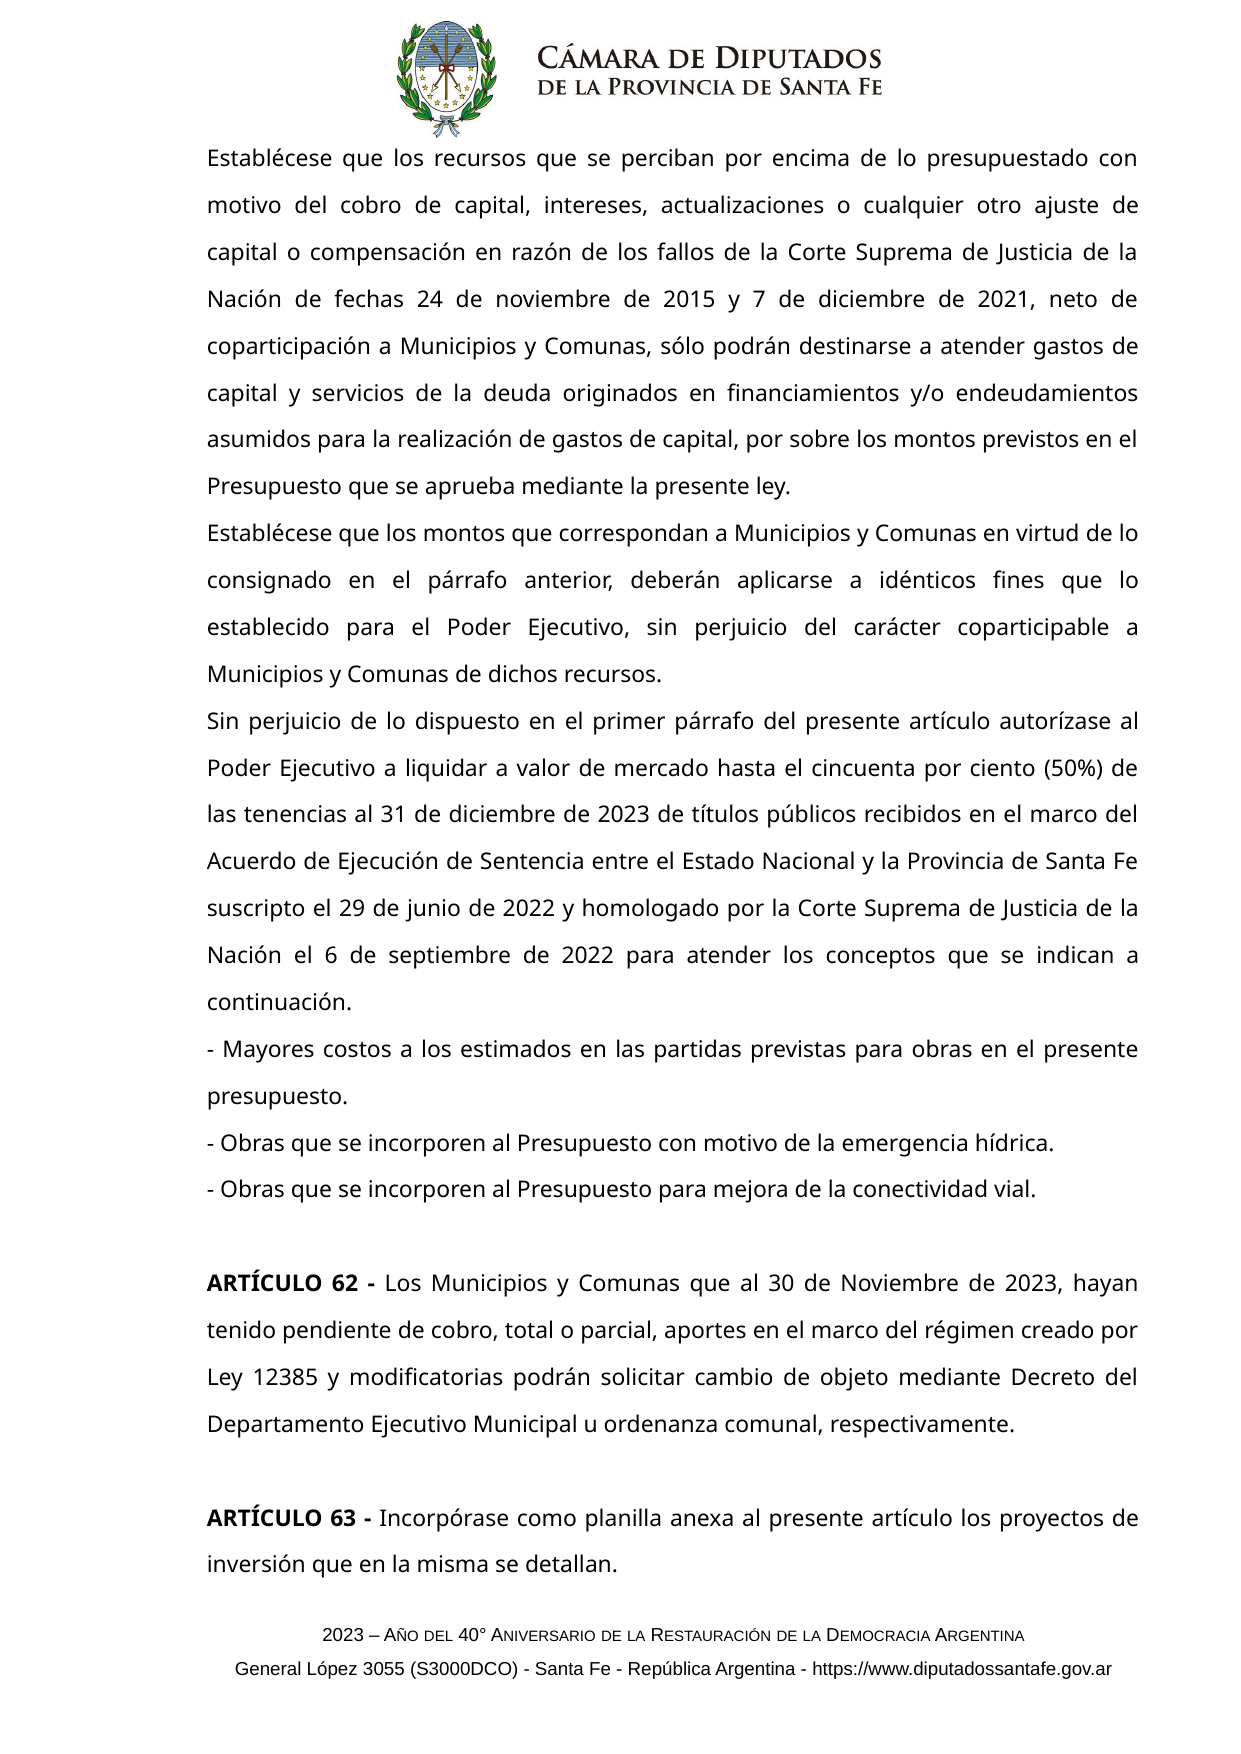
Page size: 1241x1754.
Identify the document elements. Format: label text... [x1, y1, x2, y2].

text ARTÍCULO 62 - Los Municipios y Comunas que al 30 de Noviembre de 2023, hayan tenido pendiente de cobro, total o parcial, aportes en el marco del régimen creado por Ley 12385 y modificatorias podrán solicitar cambio de objeto mediante Decreto del Departamento Ejecutivo Municipal u ordenanza comunal, respectivamente. [207, 1267, 1140, 1439]
text Establécese que los recursos que se perciban por encima de lo presupuestado con motivo del cobro de capital, intereses, actualizaciones o cualquier otro ajuste de capital o compensación en razón de los fallos de la Corte Suprema de Justicia de la Nación de fechas 24 de noviembre de 2015 y 7 de diciembre de 2021, neto de coparticipación a Municipios y Comunas, sólo podrán destinarse a atender gastos de capital y servicios de la deuda originados en financiamientos y/o endeudamientos asumidos para la realización de gastos de capital, por sobre los montos previstos en el Presupuesto que se aprueba mediante la presente ley. [207, 142, 1140, 501]
text - Mayores costos a los estimados en las partidas previstas para obras en el presente presupuesto. [207, 1033, 1140, 1111]
text ARTÍCULO 63 - Incorpórase como planilla anexa al presente artículo los proyectos de inversión que en la misma se detallan. [207, 1501, 1140, 1579]
text Establécese que los montos que correspondan a Municipios y Comunas en virtud de lo consignado en el párrafo anterior, deberán aplicarse a idénticos fines que lo establecido para el Poder Ejecutivo, sin perjuicio del carácter coparticipable a Municipios y Comunas de dichos recursos. [207, 517, 1140, 689]
text Sin perjuicio de lo dispuesto en el primer párrafo del presente artículo autorízase al Poder Ejecutivo a liquidar a valor de mercado hasta el cincuenta por ciento (50%) de las tenencias al 31 de diciembre de 2023 de títulos públicos recibidos en el marco del Acuerdo de Ejecución de Sentencia entre el Estado Nacional y la Provincia de Santa Fe suscripto el 29 de junio de 2022 y homologado por la Corte Suprema de Justicia de la Nación el 6 de septiembre de 2022 para atender los conceptos que se indican a continuación. [207, 704, 1140, 1017]
picture [396, 21, 882, 142]
text - Obras que se incorporen al Presupuesto para mejora de la conectividad vial. [207, 1173, 1140, 1204]
text - Obras que se incorporen al Presupuesto con motivo de la emergencia hídrica. [207, 1126, 1140, 1158]
